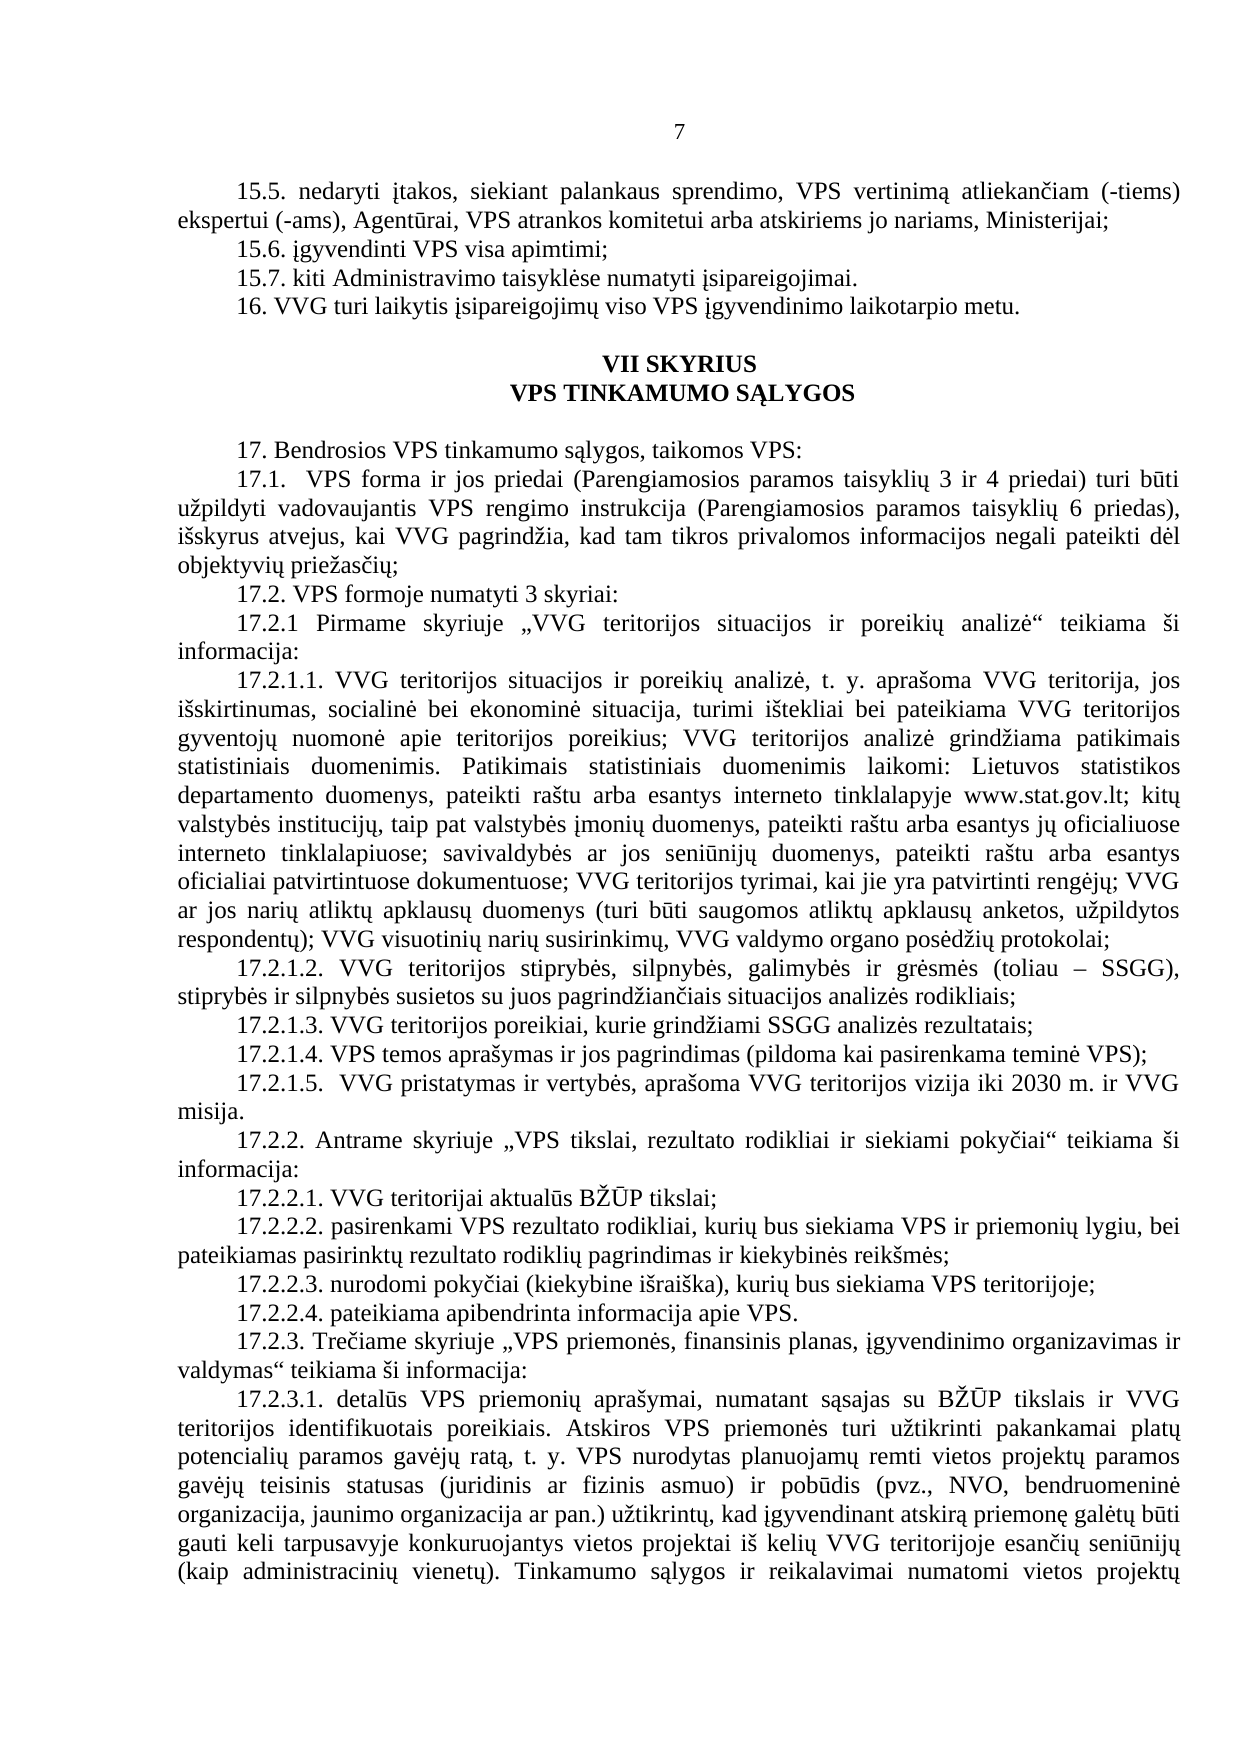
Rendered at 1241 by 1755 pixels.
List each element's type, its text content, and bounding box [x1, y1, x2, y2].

text VPS TINKAMUMO SĄLYGOS [177, 378, 1181, 406]
text 15.6. įgyvendinti VPS visa apimtimi; [177, 234, 1181, 263]
text 17.2.1.2. VVG teritorijos stiprybės, silpnybės, galimybės ir grėsmės (toliau – SSGG), stiprybės ir silpnybės susietos su juos pagrindžiančiais situacijos analizės rodikliais; [177, 953, 1181, 1010]
text 17.2.2.1. VVG teritorijai aktualūs BŽŪP tikslai; [177, 1183, 1181, 1211]
text VII SKYRIUS [177, 349, 1181, 378]
text 17.2. VPS formoje numatyti 3 skyriai: [177, 579, 1181, 608]
text 17.2.1.5. VVG pristatymas ir vertybės, aprašoma VVG teritorijos vizija iki 2030 m. ir VVG misija. [177, 1068, 1181, 1125]
text 16. VVG turi laikytis įsipareigojimų viso VPS įgyvendinimo laikotarpio metu. [177, 291, 1181, 320]
text 17.2.2.4. pateikiama apibendrinta informacija apie VPS. [177, 1298, 1181, 1326]
text 17.2.3.1. detalūs VPS priemonių aprašymai, numatant sąsajas su BŽŪP tikslais ir VVG teritorijos identifikuotais poreikiais. Atskiros VPS priemonės turi užtikrinti pakankamai platų potencialių paramos gavėjų ratą, t. y. VPS nurodytas planuojamų remti vietos projektų paramos gavėjų teisinis statusas (juridinis ar fizinis asmuo) ir pobūdis (pvz., NVO, bendruomeninė organizacija, jaunimo organizacija ar pan.) užtikrintų, kad įgyvendinant atskirą priemonę galėtų būti gauti keli tarpusavyje konkuruojantys vietos projektai iš kelių VVG teritorijoje esančių seniūnijų (kaip administracinių vienetų). Tinkamumo sąlygos ir reikalavimai numatomi vietos projektų [177, 1384, 1181, 1585]
text 17.2.1.1. VVG teritorijos situacijos ir poreikių analizė, t. y. aprašoma VVG teritorija, jos išskirtinumas, socialinė bei ekonominė situacija, turimi ištekliai bei pateikiama VVG teritorijos gyventojų nuomonė apie teritorijos poreikius; VVG teritorijos analizė grindžiama patikimais statistiniais duomenimis. Patikimais statistiniais duomenimis laikomi: Lietuvos statistikos departamento duomenys, pateikti raštu arba esantys interneto tinklalapyje www.stat.gov.lt; kitų valstybės institucijų, taip pat valstybės įmonių duomenys, pateikti raštu arba esantys jų oficialiuose interneto tinklalapiuose; savivaldybės ar jos seniūnijų duomenys, pateikti raštu arba esantys oficialiai patvirtintuose dokumentuose; VVG teritorijos tyrimai, kai jie yra patvirtinti rengėjų; VVG ar jos narių atliktų apklausų duomenys (turi būti saugomos atliktų apklausų anketos, užpildytos respondentų); VVG visuotinių narių susirinkimų, VVG valdymo organo posėdžių protokolai; [177, 665, 1181, 953]
text 17. Bendrosios VPS tinkamumo sąlygos, taikomos VPS: [177, 435, 1181, 464]
text 17.2.1.3. VVG teritorijos poreikiai, kurie grindžiami SSGG analizės rezultatais; [177, 1010, 1181, 1039]
text 17.1. VPS forma ir jos priedai (Parengiamosios paramos taisyklių 3 ir 4 priedai) turi būti užpildyti vadovaujantis VPS rengimo instrukcija (Parengiamosios paramos taisyklių 6 priedas), išskyrus atvejus, kai VVG pagrindžia, kad tam tikros privalomos informacijos negali pateikti dėl objektyvių priežasčių; [177, 464, 1181, 579]
text 17.2.2.2. pasirenkami VPS rezultato rodikliai, kurių bus siekiama VPS ir priemonių lygiu, bei pateikiamas pasirinktų rezultato rodiklių pagrindimas ir kiekybinės reikšmės; [177, 1211, 1181, 1269]
text 17.2.2.3. nurodomi pokyčiai (kiekybine išraiška), kurių bus siekiama VPS teritorijoje; [177, 1269, 1181, 1298]
text 17.2.1 Pirmame skyriuje „VVG teritorijos situacijos ir poreikių analizė“ teikiama ši informacija: [177, 608, 1181, 665]
text 17.2.1.4. VPS temos aprašymas ir jos pagrindimas (pildoma kai pasirenkama teminė VPS); [177, 1039, 1181, 1068]
text 17.2.3. Trečiame skyriuje „VPS priemonės, finansinis planas, įgyvendinimo organizavimas ir valdymas“ teikiama ši informacija: [177, 1326, 1181, 1384]
text 15.5. nedaryti įtakos, siekiant palankaus sprendimo, VPS vertinimą atliekančiam (-tiems) ekspertui (-ams), Agentūrai, VPS atrankos komitetui arba atskiriems jo nariams, Ministerijai; [177, 176, 1181, 234]
text 15.7. kiti Administravimo taisyklėse numatyti įsipareigojimai. [177, 263, 1181, 291]
text 17.2.2. Antrame skyriuje „VPS tikslai, rezultato rodikliai ir siekiami pokyčiai“ teikiama ši informacija: [177, 1125, 1181, 1183]
